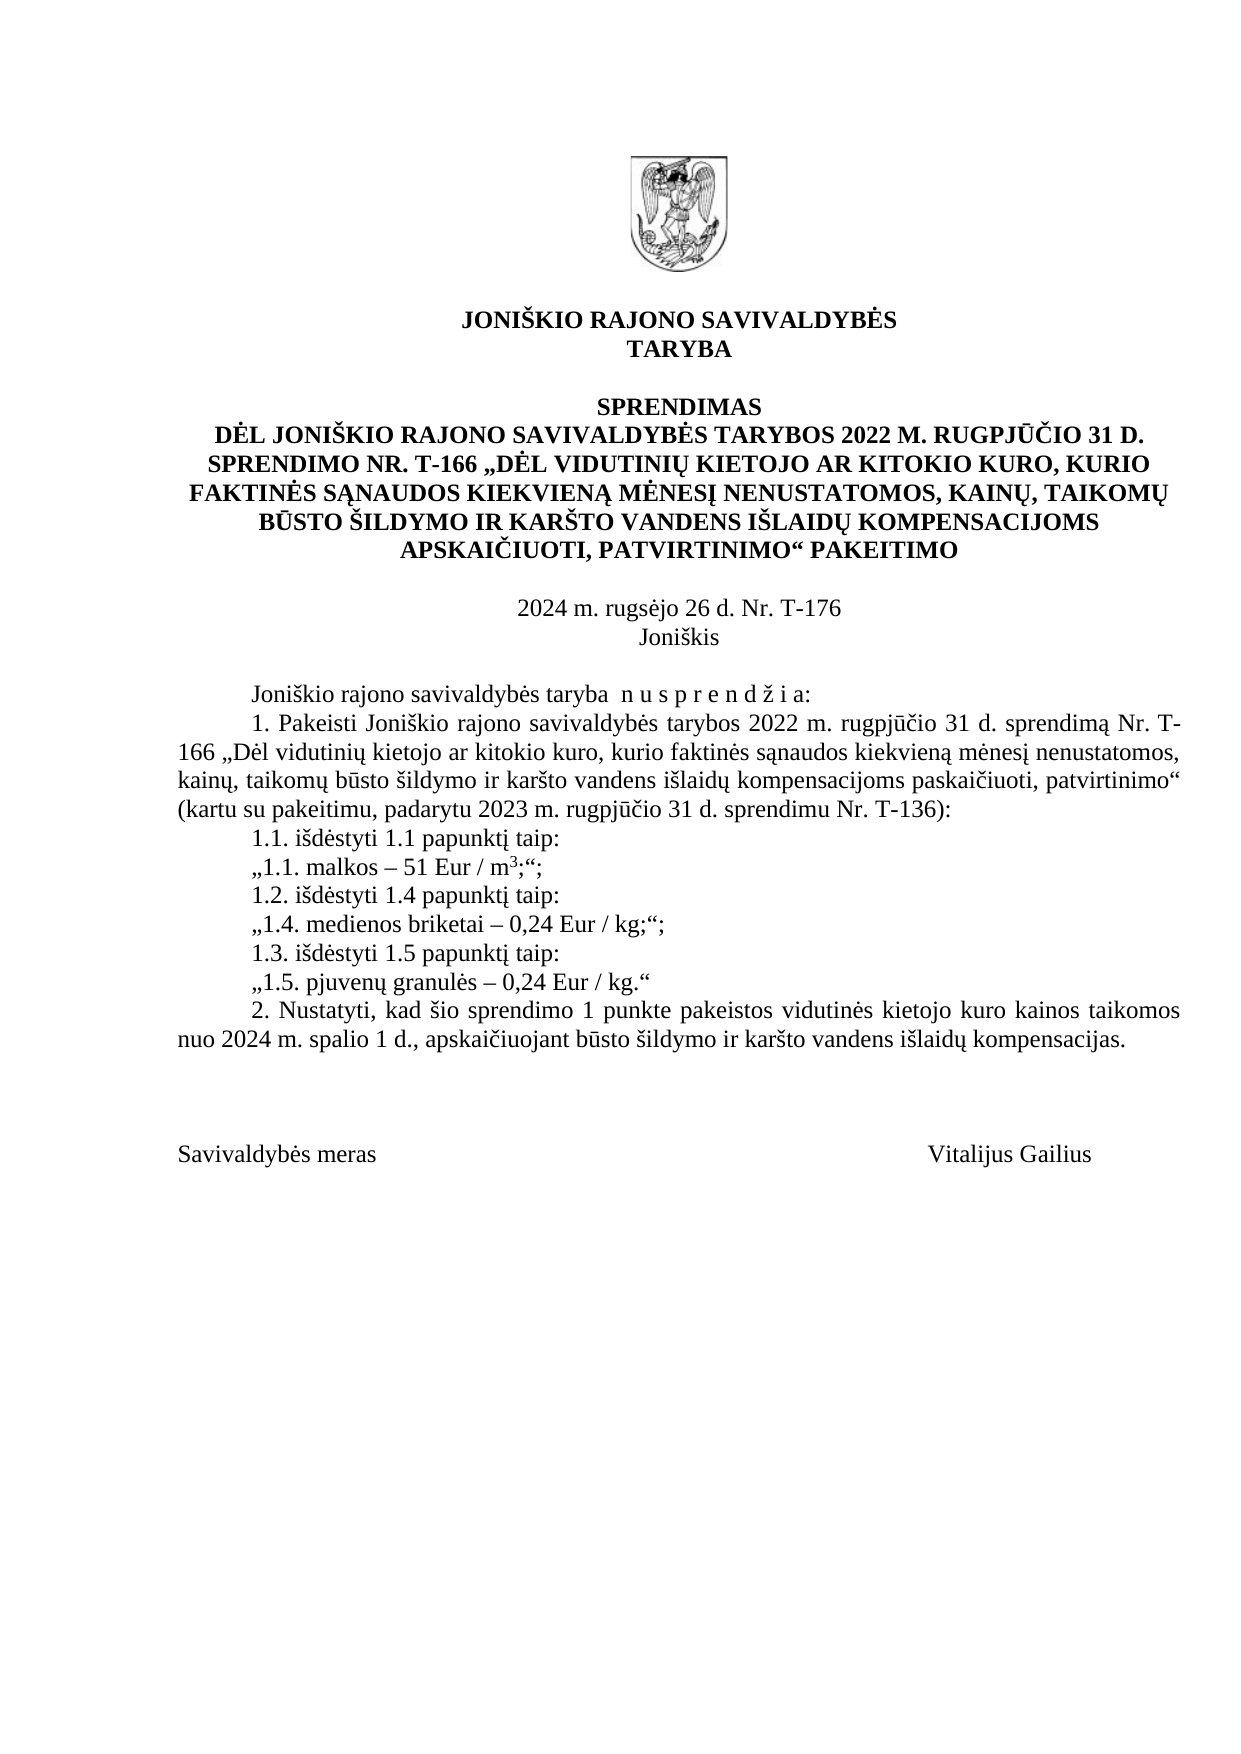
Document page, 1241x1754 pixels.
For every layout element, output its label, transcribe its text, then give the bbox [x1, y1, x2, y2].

text „1.5. pjuvenų granulės – 0,24 Eur / kg.“ [177, 967, 1181, 995]
text DĖL JONIŠKIO RAJONO SAVIVALDYBĖS TARYBOS 2022 M. RUGPJŪČIO 31 D. SPRENDIMO NR. T-166 „DĖL VIDUTINIŲ KIETOJO AR KITOKIO KURO, kurio faktinės sąnaudos kiekvieną mėnesį nenustatomos, KAINŲ, TAIKOMŲ BŪSTO ŠILDYMO IR KARŠTO VANDENS IŠLAIDŲ KOMPENSACIJOMS APSKAIČIUOTI, PATVIRTINIMO“ PAKEITIMO [177, 420, 1181, 564]
text „1.4. medienos briketai – 0,24 Eur / kg;“; [177, 909, 1181, 938]
text Joniškio rajono savivaldybės TARYBA [177, 305, 1181, 363]
text Savivaldybės meras Vitalijus Gailius [177, 1139, 1181, 1168]
text SPRENDIMAS [177, 392, 1181, 420]
text 1.3. išdėstyti 1.5 papunktį taip: [177, 938, 1181, 967]
text „1.1. malkos – 51 Eur / m3;“; [177, 852, 1181, 880]
text Joniškio rajono savivaldybės taryba n u s p r e n d ž i a: [177, 679, 1181, 708]
text 1.2. išdėstyti 1.4 papunktį taip: [177, 880, 1181, 909]
text 1. Pakeisti Joniškio rajono savivaldybės tarybos 2022 m. rugpjūčio 31 d. sprendimą Nr. T-166 „Dėl vidutinių kietojo ar kitokio kuro, kurio faktinės sąnaudos kiekvieną mėnesį nenustatomos, kainų, taikomų būsto šildymo ir karšto vandens išlaidų kompensacijoms paskaičiuoti, patvirtinimo“ (kartu su pakeitimu, padarytu 2023 m. rugpjūčio 31 d. sprendimu Nr. T-136): [177, 708, 1181, 823]
text 1.1. išdėstyti 1.1 papunktį taip: [177, 823, 1181, 852]
text 2. Nustatyti, kad šio sprendimo 1 punkte pakeistos vidutinės kietojo kuro kainos taikomos nuo 2024 m. spalio 1 d., apskaičiuojant būsto šildymo ir karšto vandens išlaidų kompensacijas. [177, 995, 1181, 1053]
text Joniškis [177, 622, 1181, 650]
text 2024 m. rugsėjo 26 d. Nr. T-176 [177, 593, 1181, 622]
